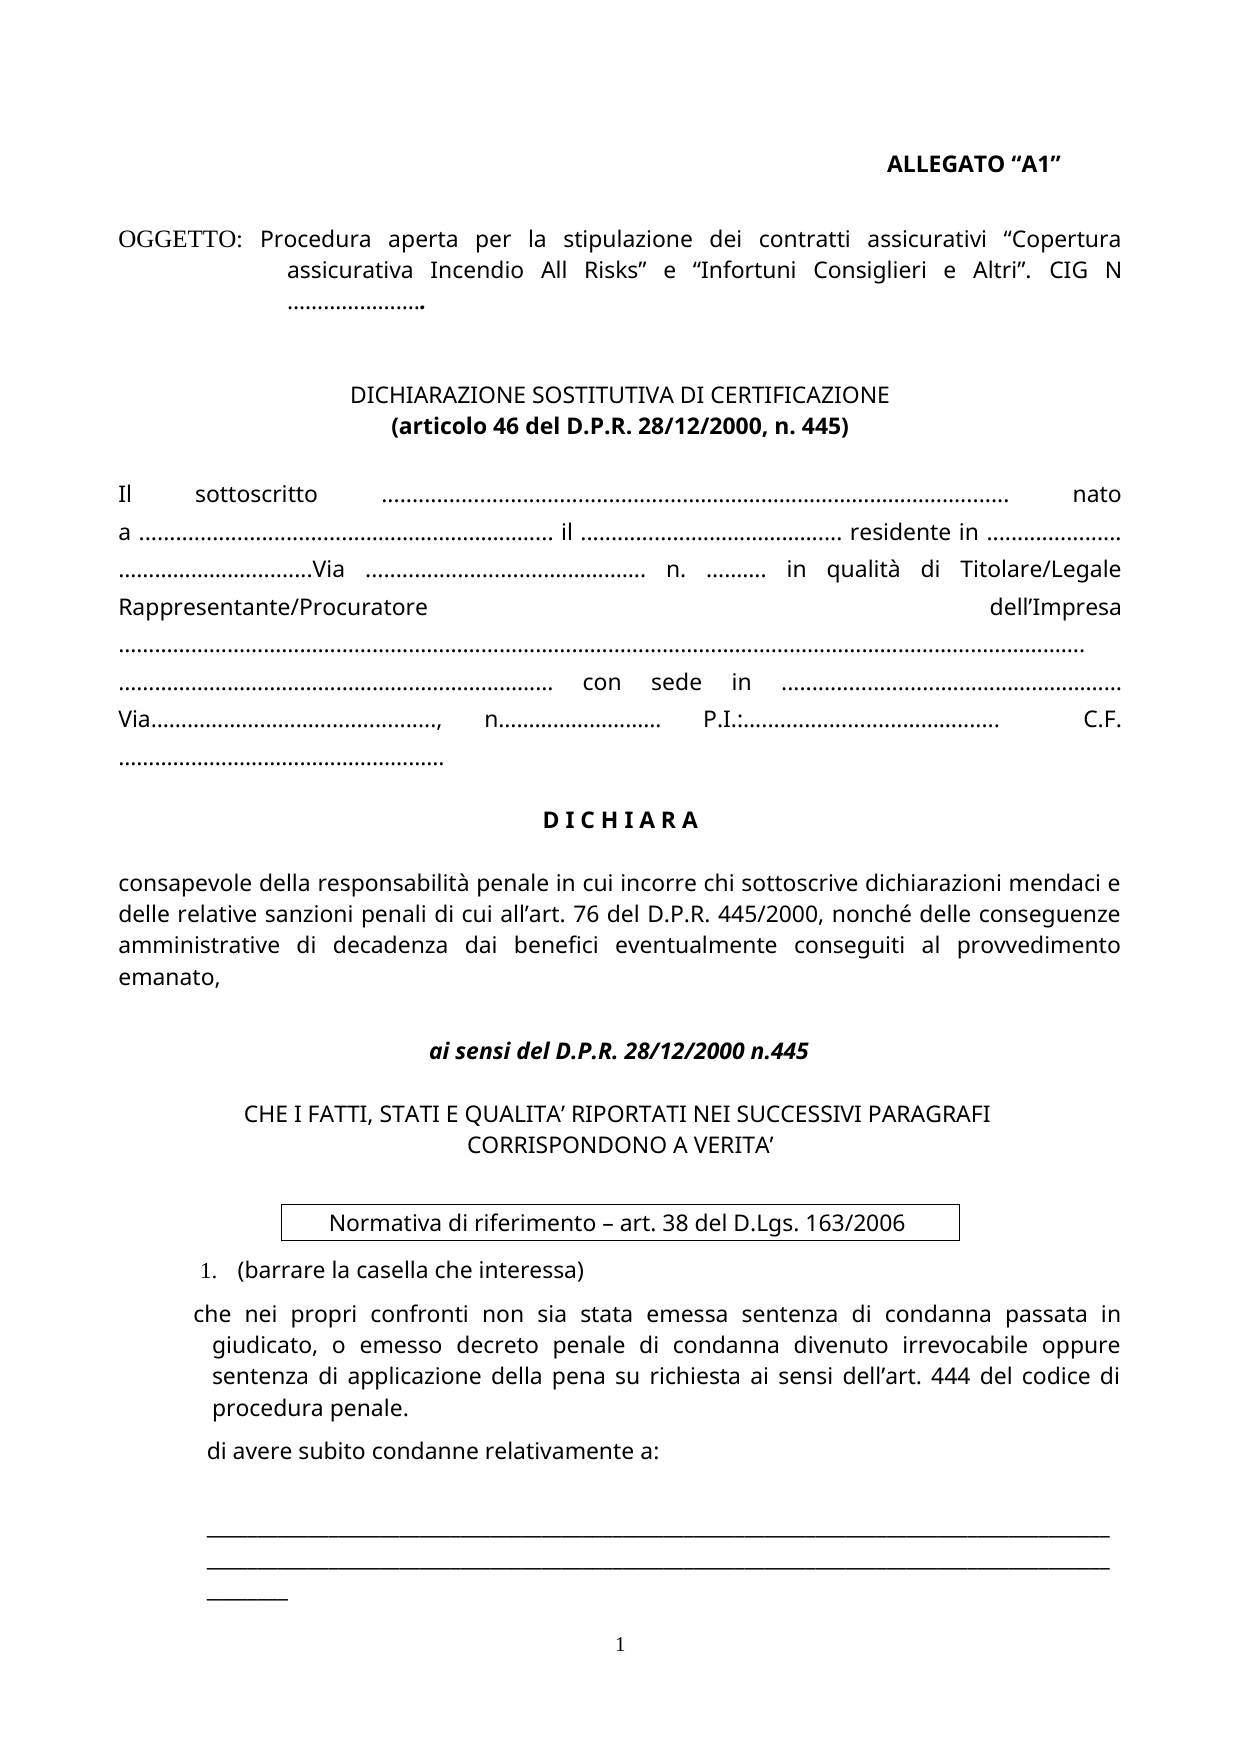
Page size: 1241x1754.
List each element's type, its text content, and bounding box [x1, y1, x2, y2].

text ……………………………………………………………… con sede in ..........................………………………… Via…………………………................., n……………………… P.I.:….......................………....... C.F. ……………………………………………… [118, 660, 1122, 773]
subtitle D I C H I A R A [118, 804, 1122, 835]
list (barrare la casella che interessa) [200, 1254, 1122, 1285]
text consapevole della responsabilità penale in cui incorre chi sottoscrive dichiarazioni mendaci e delle relative sanzioni penali di cui all’art. 76 del D.P.R. 445/2000, nonché delle conseguenze amministrative di decadenza dai benefici eventualmente conseguiti al provvedimento emanato, [118, 866, 1122, 991]
text CORRISPONDONO A VERITA’ [118, 1129, 1122, 1160]
subtitle ALLEGATO “A1” [174, 148, 1122, 179]
text Il sottoscritto ..................................................………………………………………........ nato a ....................................………………………..... il ..................………………….... residente in ......................…………………...........Via ..............................……………. n. ………. in qualità di Titolare/Legale Rappresentante/Procuratore dell’Impresa ……………………………………………………………………………………………………………………………………………. [118, 473, 1122, 660]
text (articolo 46 del D.P.R. 28/12/2000, n. 445) [118, 410, 1122, 441]
text di avere subito condanne relativamente a: [162, 1435, 1122, 1466]
text __________________________________________________________________________________________________________________________________________________________________________________________ [162, 1479, 1122, 1604]
text OGGETTO: Procedura aperta per la stipulazione dei contratti assicurativi “Copertura assicurativa Incendio All Risks” e “Infortuni Consiglieri e Altri”. CIG N ………………….. [118, 223, 1122, 316]
text che nei propri confronti non sia stata emessa sentenza di condanna passata in giudicato, o emesso decreto penale di condanna divenuto irrevocabile oppure sentenza di applicazione della pena su richiesta ai sensi dell’art. 444 del codice di procedura penale. [162, 1298, 1122, 1423]
text DICHIARAZIONE SOSTITUTIVA DI CERTIFICAZIONE [118, 379, 1122, 410]
text ai sensi del D.P.R. 28/12/2000 n.445 [118, 1035, 1122, 1066]
text CHE I FATTI, STATI E QUALITA’ RIPORTATI NEI SUCCESSIVI PARAGRAFI [118, 1098, 1122, 1129]
text Normativa di riferimento – art. 38 del D.Lgs. 163/2006 [282, 1205, 959, 1240]
